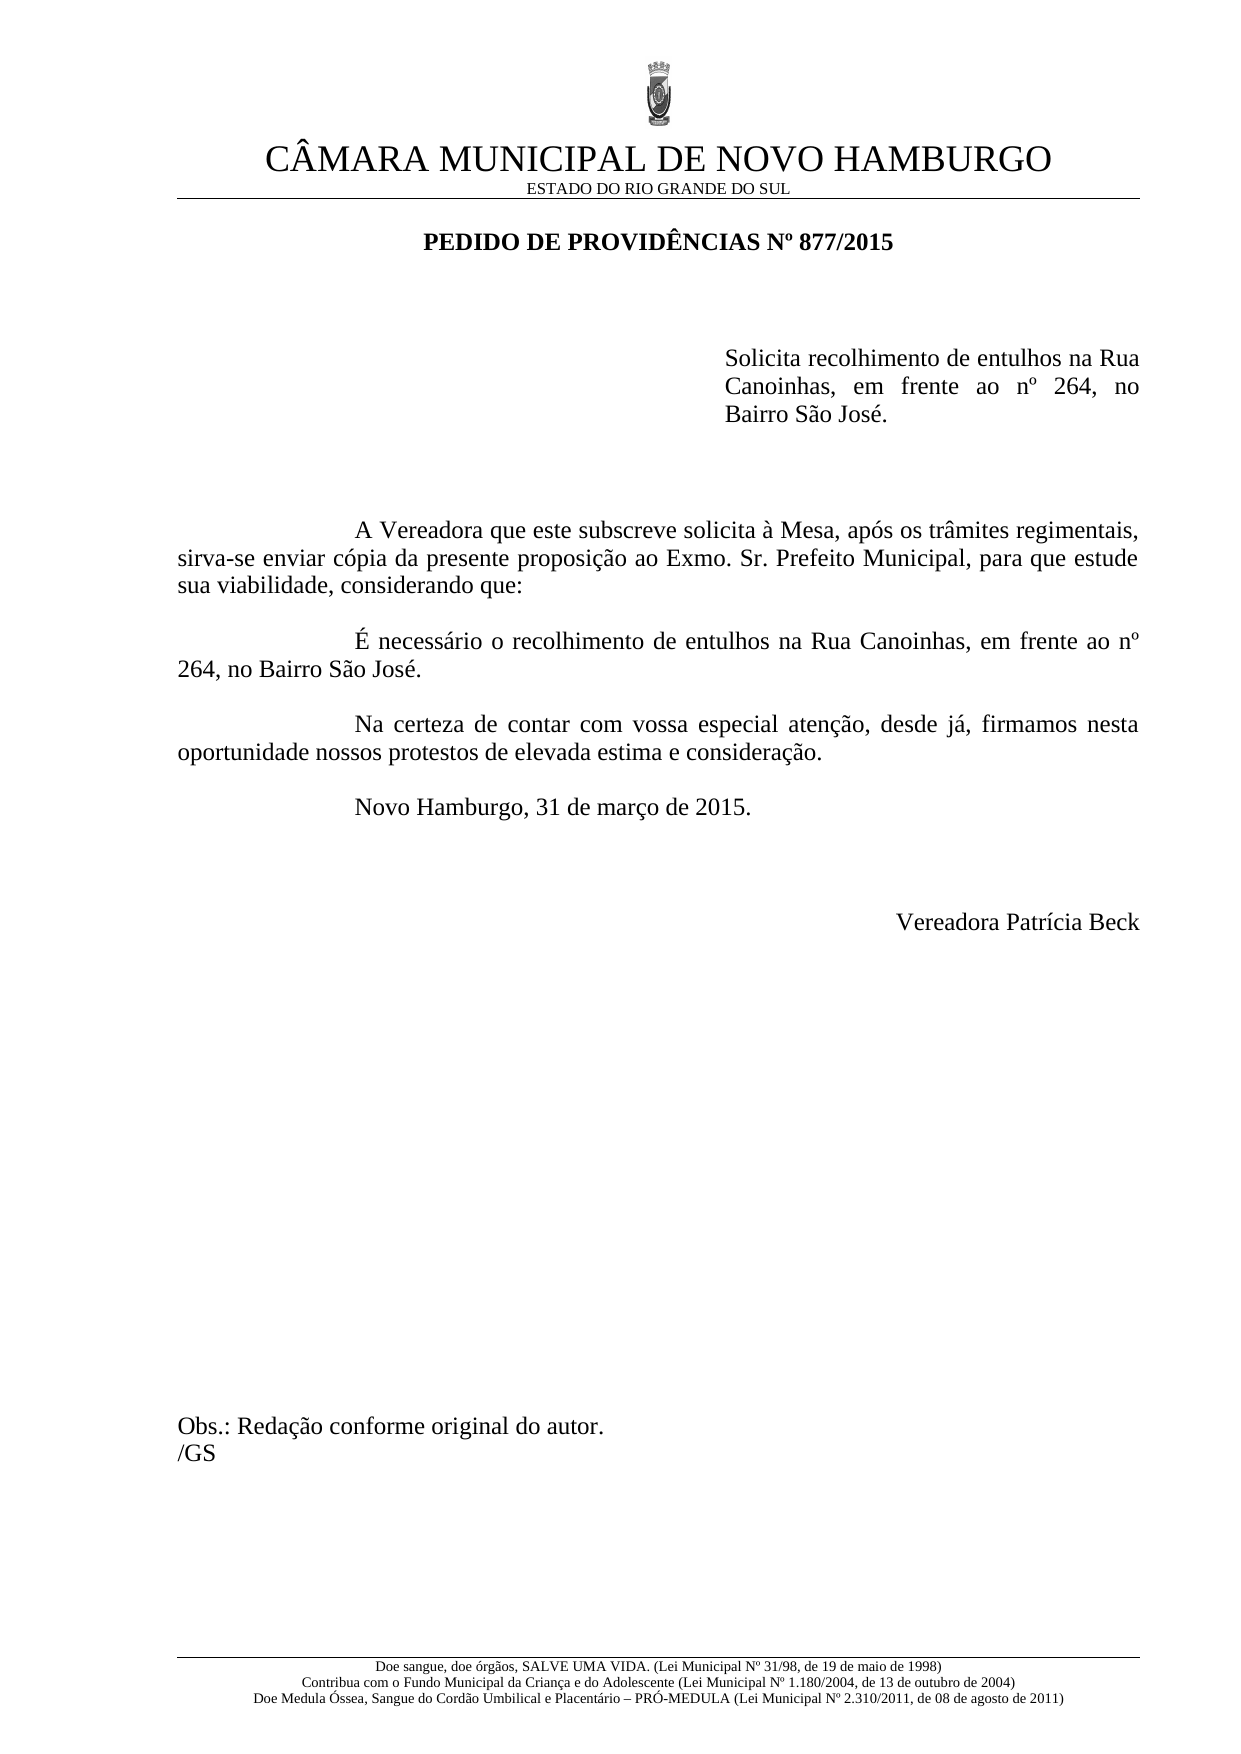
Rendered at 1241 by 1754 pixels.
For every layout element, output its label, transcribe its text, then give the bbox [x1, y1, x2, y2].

text Vereadora Patrícia Beck [177, 908, 1140, 935]
text /GS [177, 1439, 1140, 1467]
text Obs.: Redação conforme original do autor. [177, 1412, 1140, 1439]
text Na certeza de contar com vossa especial atenção, desde já, firmamos nesta oportunidade nossos protestos de elevada estima e consideração. [177, 710, 1140, 766]
list Solicita recolhimento de entulhos na Rua Canoinhas, em frente ao nº 264, no Bairro São José. [687, 344, 1140, 428]
text PEDIDO DE PROVIDÊNCIAS Nº 877/2015 [177, 228, 1140, 256]
text A Vereadora que este subscreve solicita à Mesa, após os trâmites regimentais, sirva-se enviar cópia da presente proposição ao Exmo. Sr. Prefeito Municipal, para que estude sua viabilidade, considerando que: [177, 516, 1140, 599]
text É necessário o recolhimento de entulhos na Rua Canoinhas, em frente ao nº 264, no Bairro São José. [177, 627, 1140, 682]
text Novo Hamburgo, 31 de março de 2015. [177, 793, 1140, 821]
